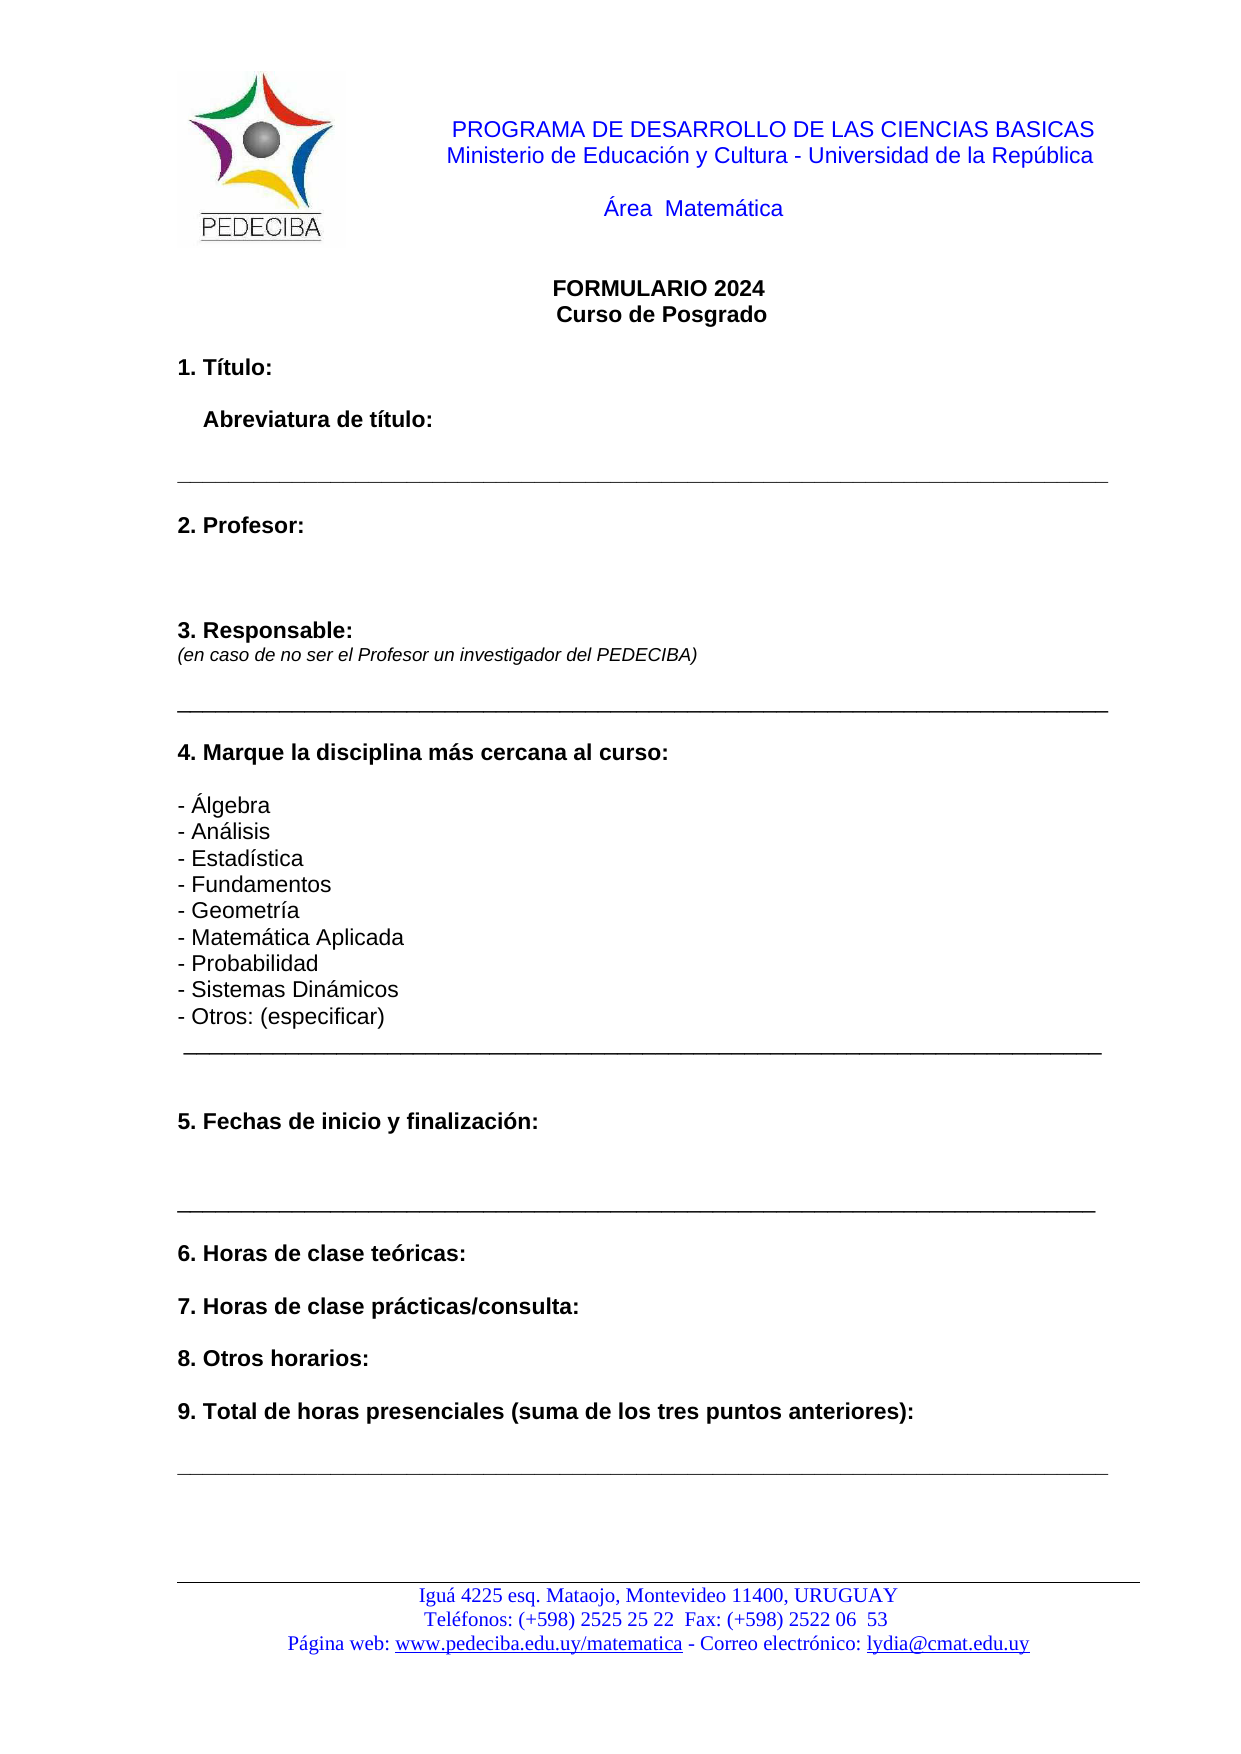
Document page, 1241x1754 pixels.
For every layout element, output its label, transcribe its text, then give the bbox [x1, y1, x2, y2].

text - Otros: (especificar) [177, 1003, 1140, 1029]
text ________________________________________________________________________ [177, 1029, 1140, 1056]
text ________________________________________________________________________ [177, 1187, 1140, 1214]
text - Sistemas Dinámicos [177, 976, 1140, 1003]
text Abreviatura de título: [177, 406, 1140, 433]
text 4. Marque la disciplina más cercana al curso: [177, 739, 1140, 766]
text - Análisis [177, 818, 1140, 845]
text - Probabilidad [177, 950, 1140, 976]
text _________________________________________________________________________ [177, 687, 1140, 713]
text 2. Profesor: [177, 512, 1140, 538]
text - Geometría [177, 897, 1140, 924]
text 6. Horas de clase teóricas: 7. Horas de clase prácticas/consulta: 8. Otros horarios: 9. Total de horas presenciales (suma de los tres puntos anteriores): [177, 1240, 1140, 1424]
text - Fundamentos [177, 871, 1140, 897]
text _________________________________________________________________________ [177, 1451, 1140, 1503]
text - Álgebra [177, 792, 1140, 818]
picture [177, 71, 346, 248]
text 5. Fechas de inicio y finalización: [177, 1108, 1140, 1134]
subtitle Curso de Posgrado [177, 301, 1140, 327]
text - Estadística [177, 845, 1140, 871]
text 1. Título: [177, 353, 1140, 380]
text _________________________________________________________________________ [177, 433, 1140, 512]
text (en caso de no ser el Profesor un investigador del PEDECIBA) [177, 643, 1140, 687]
text - Matemática Aplicada [177, 924, 1140, 950]
subtitle FORMULARIO 2024 [177, 274, 1140, 301]
text 3. Responsable: [177, 591, 1140, 643]
